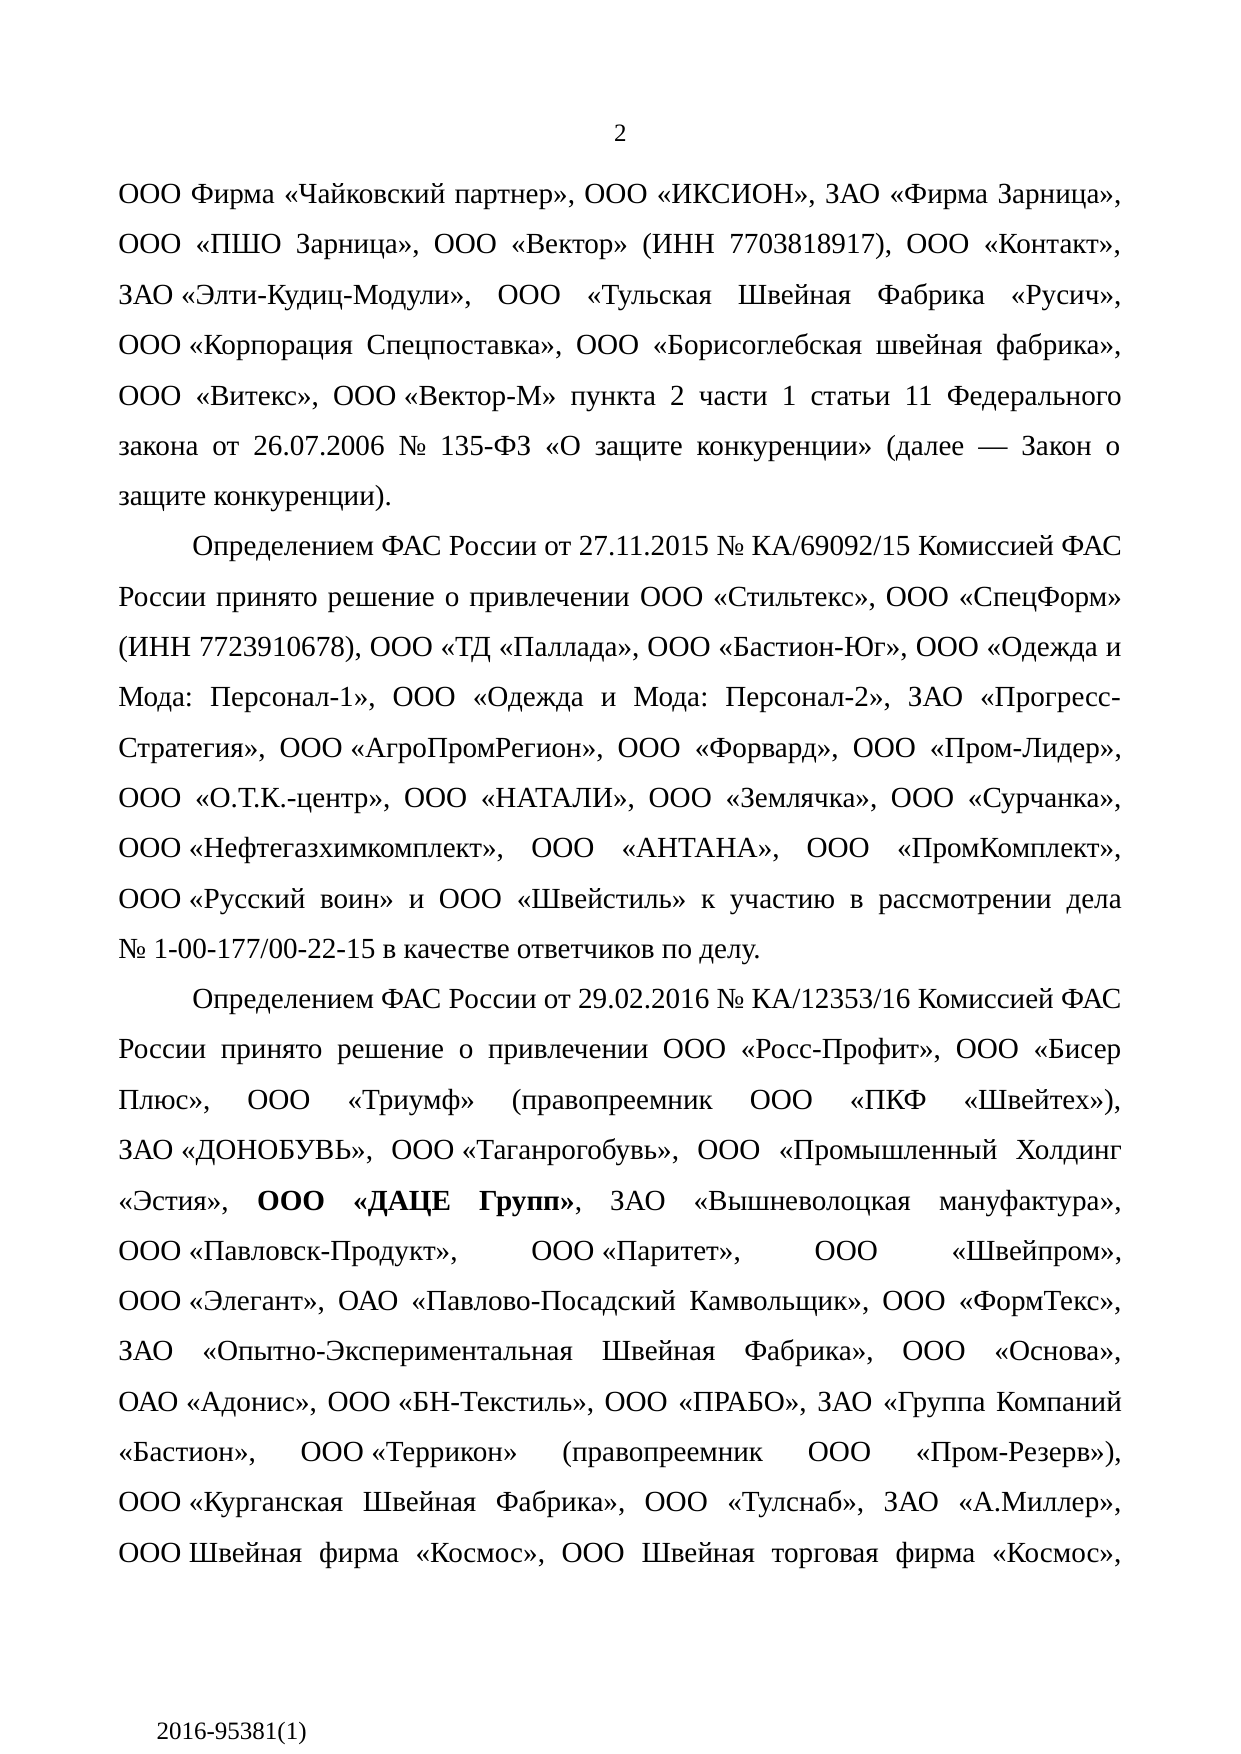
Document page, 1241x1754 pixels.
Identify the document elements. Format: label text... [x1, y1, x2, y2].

text Определением ФАС России от 29.02.2016 № КА/12353/16 Комиссией ФАС России принято решение о привлечении ООО «Росс-Профит», ООО «Бисер Плюс», ООО «Триумф» (правопреемник ООО «ПКФ «Швейтех»), ЗАО «ДОНОБУВЬ», ООО «Таганрогобувь», ООО «Промышленный Холдинг «Эстия», ООО «ДАЦЕ Групп», ЗАО «Вышневолоцкая мануфактура», ООО «Павловск-Продукт», ООО «Паритет», ООО «Швейпром», ООО «Элегант», ОАО «Павлово-Посадский Камвольщик», ООО «ФормТекс», ЗАО «Опытно-Экспериментальная Швейная Фабрика», ООО «Основа», ОАО «Адонис», ООО «БН-Текстиль», ООО «ПРАБО», ЗАО «Группа Компаний «Бастион», ООО «Террикон» (правопреемник ООО «Пром-Резерв»), ООО «Курганская Швейная Фабрика», ООО «Тулснаб», ЗАО «А.Миллер», ООО Швейная фирма «Космос», ООО Швейная торговая фирма «Космос», [118, 981, 1122, 1568]
text ООО Фирма «Чайковский партнер», ООО «ИКСИОН», ЗАО «Фирма Зарница», ООО «ПШО Зарница», ООО «Вектор» (ИНН 7703818917), ООО «Контакт», ЗАО «Элти-Кудиц-Модули», ООО «Тульская Швейная Фабрика «Русич», ООО «Корпорация Спецпоставка», ООО «Борисоглебская швейная фабрика», ООО «Витекс», ООО «Вектор‑М» пункта 2 части 1 статьи 11 Федерального закона от 26.07.2006 № 135-ФЗ «О защите конкуренции» (далее — Закон о защите конкуренции). [118, 176, 1122, 512]
text Определением ФАС России от 27.11.2015 № КА/69092/15 Комиссией ФАС России принято решение о привлечении ООО «Стильтекс», ООО «СпецФорм» (ИНН 7723910678), ООО «ТД «Паллада», ООО «Бастион-Юг», ООО «Одежда и Мода: Персонал-1», ООО «Одежда и Мода: Персонал-2», ЗАО «Прогресс-Стратегия», ООО «АгроПромРегион», ООО «Форвард», ООО «Пром-Лидер», ООО «О.Т.К.-центр», ООО «НАТАЛИ», ООО «Землячка», ООО «Сурчанка», ООО «Нефтегазхимкомплект», ООО «АНТАНА», ООО «ПромКомплект», ООО «Русский воин» и ООО «Швейстиль» к участию в рассмотрении дела № 1-00-177/00-22-15 в качестве ответчиков по делу. [118, 528, 1122, 964]
